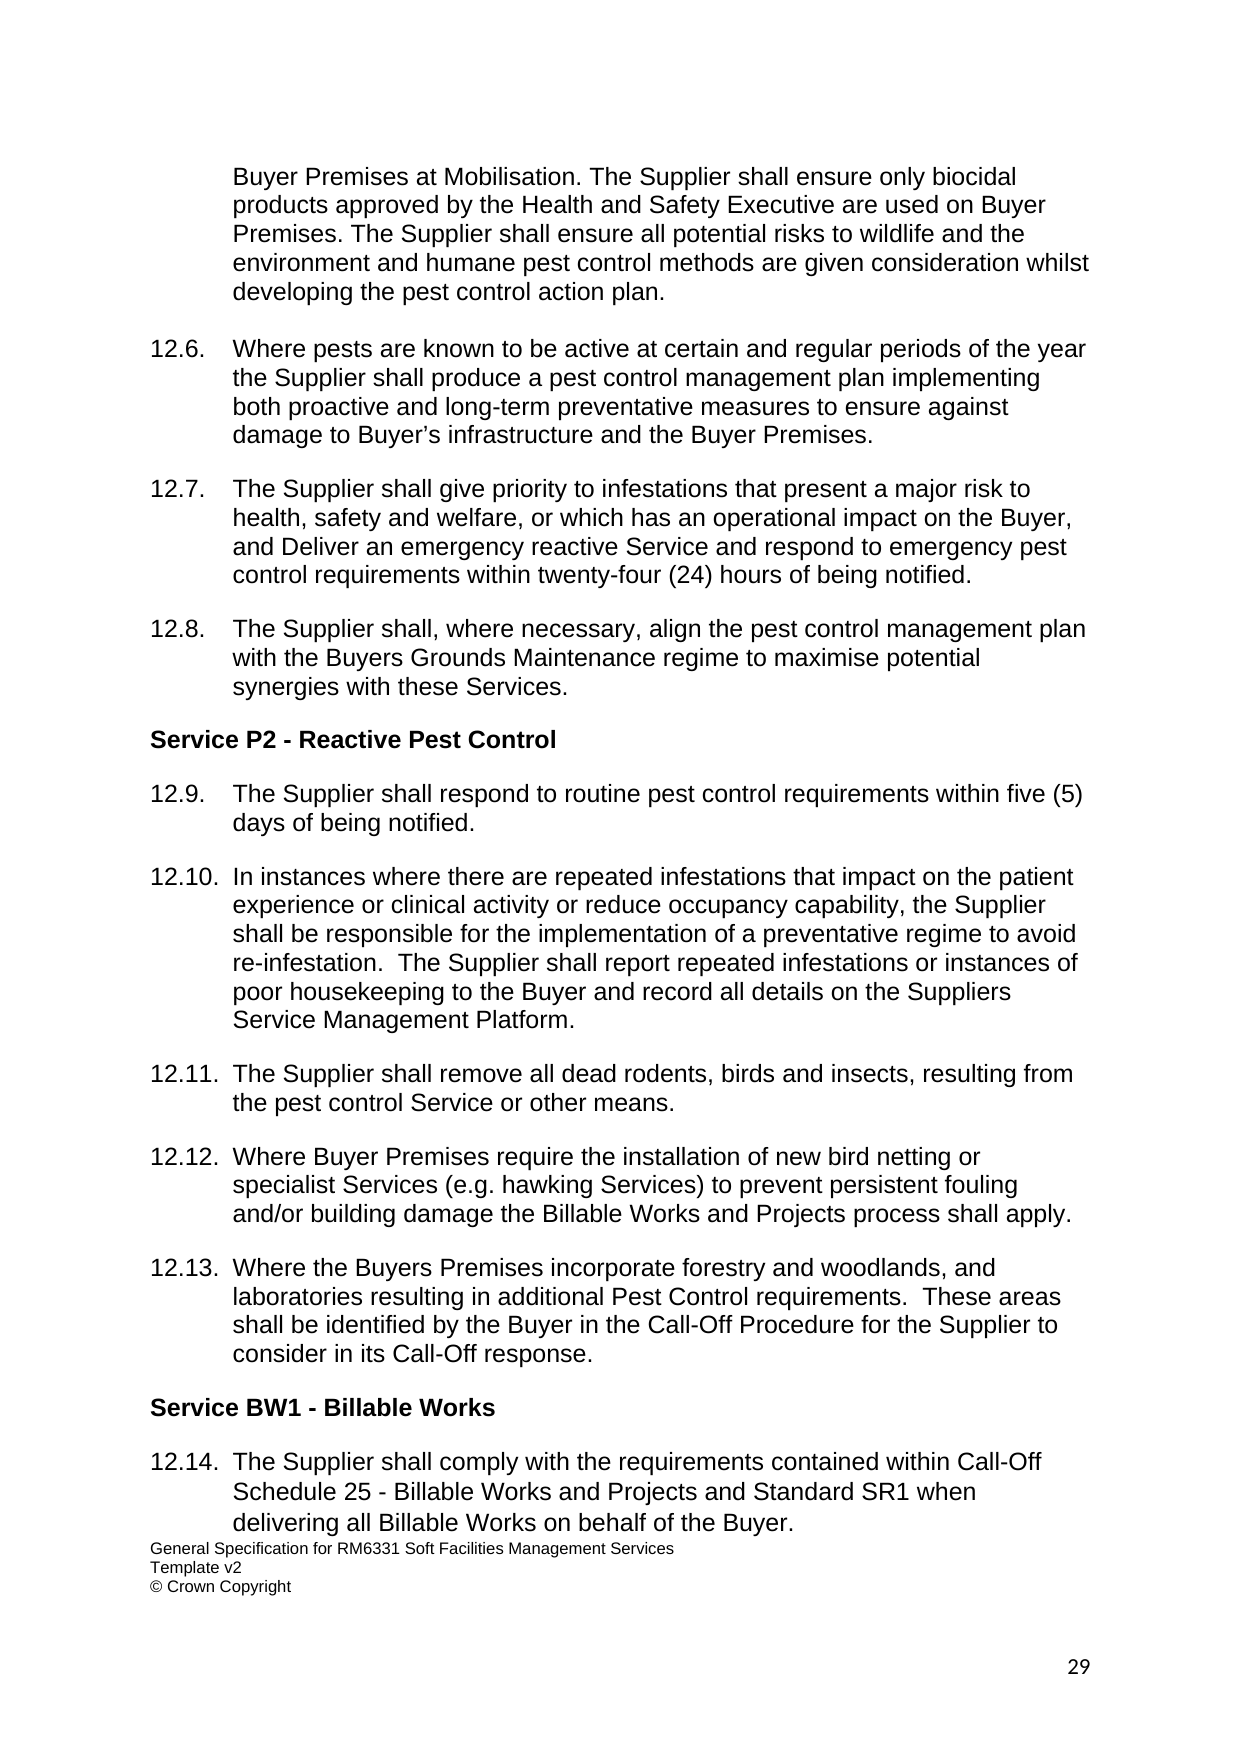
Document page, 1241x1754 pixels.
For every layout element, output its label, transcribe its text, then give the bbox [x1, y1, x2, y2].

list In instances where there are repeated infestations that impact on the patient experience or clinical activity or reduce occupancy capability, the Supplier shall be responsible for the implementation of a preventative regime to avoid re-infestation. The Supplier shall report repeated infestations or instances of poor housekeeping to the Buyer and record all details on the Suppliers Service Management Platform. [150, 862, 1090, 1034]
list Where the Buyers Premises incorporate forestry and woodlands, and laboratories resulting in additional Pest Control requirements. These areas shall be identified by the Buyer in the Call-Off Procedure for the Supplier to consider in its Call-Off response. [150, 1253, 1090, 1368]
list The Supplier shall respond to routine pest control requirements within five (5) days of being notified. [150, 779, 1090, 837]
list The Supplier shall remove all dead rodents, birds and insects, resulting from the pest control Service or other means. [150, 1059, 1090, 1117]
subtitle Service P2 - Reactive Pest Control [150, 726, 1090, 754]
subtitle Service BW1 - Billable Works [150, 1393, 1090, 1422]
list Where Buyer Premises require the installation of new bird netting or specialist Services (e.g. hawking Services) to prevent persistent fouling and/or building damage the Billable Works and Projects process shall apply. [150, 1142, 1090, 1228]
list The Supplier shall, where necessary, align the pest control management plan with the Buyers Grounds Maintenance regime to maximise potential synergies with these Services. [150, 614, 1090, 701]
list The Supplier shall give priority to infestations that present a major risk to health, safety and welfare, or which has an operational impact on the Buyer, and Deliver an emergency reactive Service and respond to emergency pest control requirements within twenty-four (24) hours of being notified. [150, 474, 1090, 589]
list Where pests are known to be active at certain and regular periods of the year the Supplier shall produce a pest control management plan implementing both proactive and long-term preventative measures to ensure against damage to Buyer’s infrastructure and the Buyer Premises. [150, 334, 1090, 449]
list Buyer Premises at Mobilisation. The Supplier shall ensure only biocidal products approved by the Health and Safety Executive are used on Buyer Premises. The Supplier shall ensure all potential risks to wildlife and the environment and humane pest control methods are given consideration whilst developing the pest control action plan. [150, 162, 1090, 306]
list The Supplier shall comply with the requirements contained within Call-Off Schedule 25 - Billable Works and Projects and Standard SR1 when delivering all Billable Works on behalf of the Buyer. [150, 1447, 1090, 1536]
